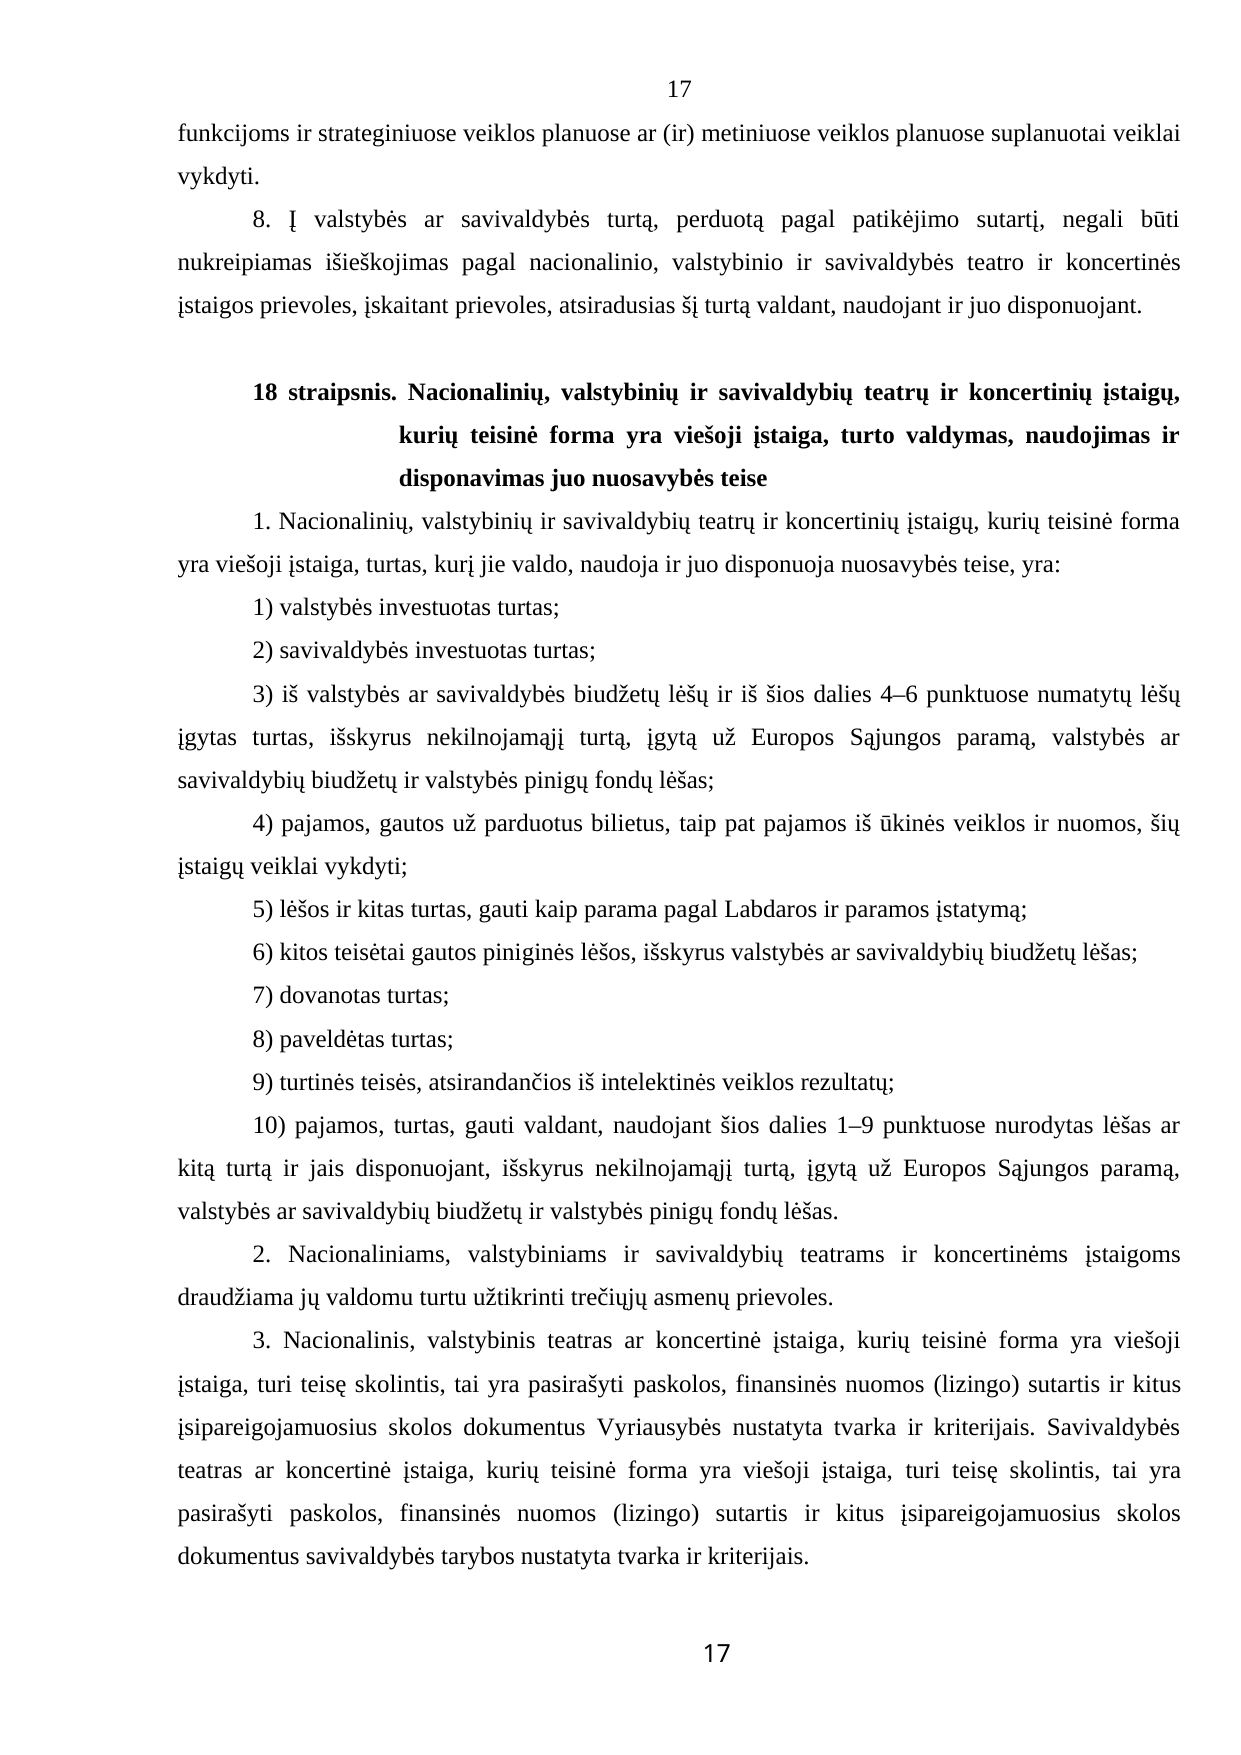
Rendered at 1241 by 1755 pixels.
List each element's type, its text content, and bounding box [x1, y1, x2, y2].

text 18 straipsnis. Nacionalinių, valstybinių ir savivaldybių teatrų ir koncertinių įstaigų, kurių teisinė forma yra viešoji įstaiga, turto valdymas, naudojimas ir disponavimas juo nuosavybės teise [252, 377, 1181, 492]
text 10) pajamos, turtas, gauti valdant, naudojant šios dalies 1–9 punktuose nurodytas lėšas ar kitą turtą ir jais disponuojant, išskyrus nekilnojamąjį turtą, įgytą už Europos Sąjungos paramą, valstybės ar savivaldybių biudžetų ir valstybės pinigų fondų lėšas. [177, 1110, 1181, 1225]
text 3) iš valstybės ar savivaldybės biudžetų lėšų ir iš šios dalies 4–6 punktuose numatytų lėšų įgytas turtas, išskyrus nekilnojamąjį turtą, įgytą už Europos Sąjungos paramą, valstybės ar savivaldybių biudžetų ir valstybės pinigų fondų lėšas; [177, 679, 1181, 794]
text 5) lėšos ir kitas turtas, gauti kaip parama pagal Labdaros ir paramos įstatymą; [177, 894, 1181, 923]
text 3. Nacionalinis, valstybinis teatras ar koncertinė įstaiga, kurių teisinė forma yra viešoji įstaiga, turi teisę skolintis, tai yra pasirašyti paskolos, finansinės nuomos (lizingo) sutartis ir kitus įsipareigojamuosius skolos dokumentus Vyriausybės nustatyta tvarka ir kriterijais. Savivaldybės teatras ar koncertinė įstaiga, kurių teisinė forma yra viešoji įstaiga, turi teisę skolintis, tai yra pasirašyti paskolos, finansinės nuomos (lizingo) sutartis ir kitus įsipareigojamuosius skolos dokumentus savivaldybės tarybos nustatyta tvarka ir kriterijais. [177, 1326, 1181, 1570]
text 1. Nacionalinių, valstybinių ir savivaldybių teatrų ir koncertinių įstaigų, kurių teisinė forma yra viešoji įstaiga, turtas, kurį jie valdo, naudoja ir juo disponuoja nuosavybės teise, yra: [177, 506, 1181, 578]
text 8) paveldėtas turtas; [177, 1024, 1181, 1052]
text 8. Į valstybės ar savivaldybės turtą, perduotą pagal patikėjimo sutartį, negali būti nukreipiamas išieškojimas pagal nacionalinio, valstybinio ir savivaldybės teatro ir koncertinės įstaigos prievoles, įskaitant prievoles, atsiradusias šį turtą valdant, naudojant ir juo disponuojant. [177, 204, 1181, 319]
text 9) turtinės teisės, atsirandančios iš intelektinės veiklos rezultatų; [177, 1067, 1181, 1096]
text 2) savivaldybės investuotas turtas; [177, 636, 1181, 664]
text 2. Nacionaliniams, valstybiniams ir savivaldybių teatrams ir koncertinėms įstaigoms draudžiama jų valdomu turtu užtikrinti trečiųjų asmenų prievoles. [177, 1239, 1181, 1311]
text 7) dovanotas turtas; [177, 981, 1181, 1009]
text 6) kitos teisėtai gautos piniginės lėšos, išskyrus valstybės ar savivaldybių biudžetų lėšas; [177, 937, 1181, 966]
text funkcijoms ir strateginiuose veiklos planuose ar (ir) metiniuose veiklos planuose suplanuotai veiklai vykdyti. [177, 118, 1181, 190]
text 1) valstybės investuotas turtas; [177, 592, 1181, 621]
text 4) pajamos, gautos už parduotus bilietus, taip pat pajamos iš ūkinės veiklos ir nuomos, šių įstaigų veiklai vykdyti; [177, 808, 1181, 880]
